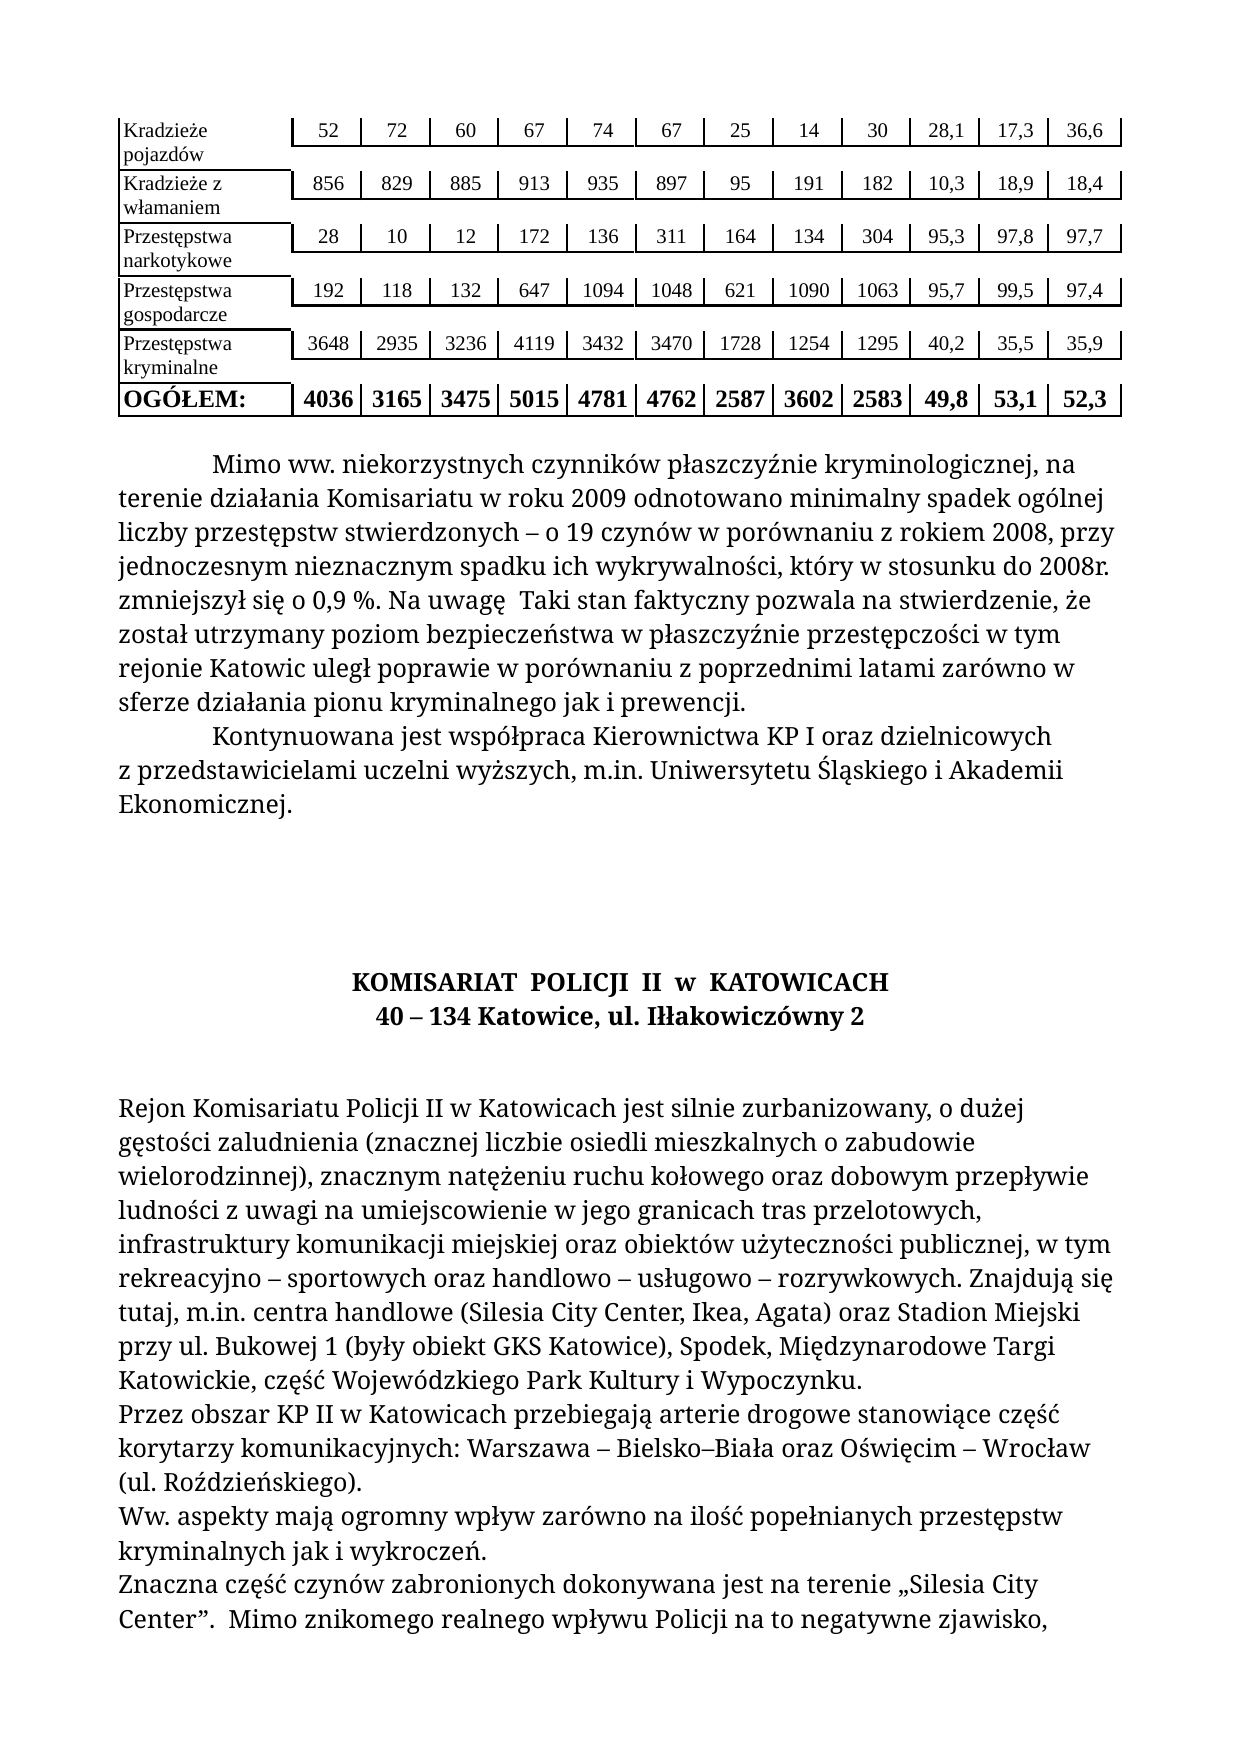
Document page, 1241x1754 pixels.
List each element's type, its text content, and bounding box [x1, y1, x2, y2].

table_cell 4036 [294, 384, 360, 415]
table_cell 17,3 [980, 118, 1047, 145]
table_cell [703, 147, 772, 171]
table_cell 36,6 [1049, 118, 1120, 145]
table_cell 4119 [499, 331, 566, 358]
text Mimo ww. niekorzystnych czynników płaszczyźnie kryminologicznej, na terenie działania Komisariatu w roku 2009 odnotowano minimalny spadek ogólnej liczby przestępstw stwierdzonych – o 19 czynów w porównaniu z rokiem 2008, przy jednoczesnym nieznacznym spadku ich wykrywalności, który w stosunku do 2008r. zmniejszył się o 0,9 %. Na uwagę Taki stan faktyczny pozwala na stwierdzenie, że został utrzymany poziom bezpieczeństwa w płaszczyźnie przestępczości w tym rejonie Katowic uległ poprawie w porównaniu z poprzednimi latami zarówno w sferze działania pionu kryminalnego jak i prewencji. [118, 446, 1122, 719]
table_cell 1254 [774, 331, 841, 358]
table_cell 897 [637, 171, 703, 198]
table_cell [291, 200, 360, 224]
table_cell 18,9 [980, 171, 1047, 198]
table_cell [978, 360, 1047, 384]
table_cell 95 [705, 171, 772, 198]
text Rejon Komisariatu Policji II w Katowicach jest silnie zurbanizowany, o dużej gęstości zaludnienia (znacznej liczbie osiedli mieszkalnych o zabudowie wielorodzinnej), znacznym natężeniu ruchu kołowego oraz dobowym przepływie ludności z uwagi na umiejscowienie w jego granicach tras przelotowych, infrastruktury komunikacji miejskiej oraz obiektów użyteczności publicznej, w tym rekreacyjno – sportowych oraz handlowo – usługowo – rozrywkowych. Znajdują się tutaj, m.in. centra handlowe (Silesia City Center, Ikea, Agata) oraz Stadion Miejski przy ul. Bukowej 1 (były obiekt GKS Katowice), Spodek, Międzynarodowe Targi Katowickie, część Wojewódzkiego Park Kultury i Wypoczynku. [118, 1090, 1122, 1397]
table_cell [772, 307, 841, 331]
table_cell [291, 147, 360, 171]
table_cell 60 [431, 118, 497, 145]
text Kontynuowana jest współpraca Kierownictwa KP I oraz dzielnicowych z przedstawicielami uczelni wyższych, m.in. Uniwersytetu Śląskiego i Akademii Ekonomicznej. [118, 719, 1122, 821]
table_cell [841, 253, 909, 277]
table_cell 3602 [774, 384, 841, 415]
table_cell [360, 307, 429, 331]
table_cell 72 [362, 118, 429, 145]
table_cell 28 [294, 224, 360, 251]
table_cell 2587 [705, 384, 772, 415]
table_cell [497, 253, 566, 277]
table_cell 97,4 [1049, 278, 1120, 304]
table_cell [291, 360, 360, 384]
table_cell [635, 360, 703, 384]
table_cell [909, 360, 978, 384]
table_cell 621 [705, 278, 772, 304]
table_cell 311 [637, 224, 703, 251]
table_cell 134 [774, 224, 841, 251]
text Znaczna część czynów zabronionych dokonywana jest na terenie „Silesia City Center”. Mimo znikomego realnego wpływu Policji na to negatywne zjawisko, [118, 1567, 1122, 1635]
table_cell [291, 307, 360, 331]
table_cell 5015 [499, 384, 566, 415]
table_cell Kradzieże z włamaniem [120, 171, 291, 222]
table_cell 1048 [637, 278, 703, 304]
table_cell 1728 [705, 331, 772, 358]
table_cell [360, 147, 429, 171]
table_cell [1047, 253, 1122, 277]
table_cell [635, 253, 703, 277]
table_cell 4781 [568, 384, 634, 415]
table_cell [772, 360, 841, 384]
table_cell 53,1 [980, 384, 1047, 415]
table_cell [566, 307, 634, 331]
table_cell [772, 253, 841, 277]
table_cell Przestępstwa narkotykowe [120, 224, 291, 275]
table_cell [909, 200, 978, 224]
text Ww. aspekty mają ogromny wpływ zarówno na ilość popełnianych przestępstw kryminalnych jak i wykroczeń. [118, 1499, 1122, 1567]
table_cell [978, 307, 1047, 331]
table_cell [429, 307, 497, 331]
table_cell [360, 253, 429, 277]
table_cell [703, 200, 772, 224]
table_cell [1047, 307, 1122, 331]
table_cell [566, 360, 634, 384]
table_cell [566, 147, 634, 171]
text Przez obszar KP II w Katowicach przebiegają arterie drogowe stanowiące część korytarzy komunikacyjnych: Warszawa – Bielsko–Biała oraz Oświęcim – Wrocław (ul. Roździeńskiego). [118, 1397, 1122, 1499]
table_cell Kradzieże pojazdów [120, 118, 291, 169]
table_cell 14 [774, 118, 841, 145]
table_cell 25 [705, 118, 772, 145]
table_cell [703, 253, 772, 277]
table_cell 10,3 [911, 171, 978, 198]
table_cell Przestępstwa gospodarcze [120, 278, 291, 328]
table_cell 913 [499, 171, 566, 198]
table_cell 97,7 [1049, 224, 1120, 251]
table_cell [497, 307, 566, 331]
table_cell [429, 360, 497, 384]
text 40 – 134 Katowice, ul. Iłłakowiczówny 2 [118, 999, 1122, 1033]
table_cell [1047, 200, 1122, 224]
table_cell [429, 147, 497, 171]
table_cell [1047, 147, 1122, 171]
table_cell 3236 [431, 331, 497, 358]
table_cell 35,5 [980, 331, 1047, 358]
table_cell 95,7 [911, 278, 978, 304]
table_cell [429, 253, 497, 277]
table_cell 3648 [294, 331, 360, 358]
table_cell 67 [637, 118, 703, 145]
table_cell 52,3 [1049, 384, 1120, 415]
table_cell [635, 200, 703, 224]
table_cell 3432 [568, 331, 634, 358]
table_cell 172 [499, 224, 566, 251]
table_cell 885 [431, 171, 497, 198]
table_cell [497, 147, 566, 171]
table_cell [566, 253, 634, 277]
table_cell 18,4 [1049, 171, 1120, 198]
table_cell 95,3 [911, 224, 978, 251]
table_cell 935 [568, 171, 634, 198]
table_cell 1090 [774, 278, 841, 304]
table_cell [841, 360, 909, 384]
table_cell 2935 [362, 331, 429, 358]
table_cell Przestępstwa kryminalne [120, 331, 291, 382]
table_cell 182 [843, 171, 909, 198]
table_cell 136 [568, 224, 634, 251]
table_cell [841, 200, 909, 224]
table_cell 10 [362, 224, 429, 251]
table_cell 97,8 [980, 224, 1047, 251]
table_cell [909, 307, 978, 331]
table_cell [291, 253, 360, 277]
table_cell [703, 307, 772, 331]
text KOMISARIAT POLICJI II w KATOWICACH [118, 965, 1122, 999]
table_cell 192 [294, 278, 360, 304]
table_cell [635, 307, 703, 331]
table_cell 99,5 [980, 278, 1047, 304]
table_cell 3165 [362, 384, 429, 415]
table_cell 164 [705, 224, 772, 251]
table_cell 1063 [843, 278, 909, 304]
table_cell 40,2 [911, 331, 978, 358]
table_cell 35,9 [1049, 331, 1120, 358]
table_cell [429, 200, 497, 224]
table_cell [909, 147, 978, 171]
table_cell 1094 [568, 278, 634, 304]
table_cell 3475 [431, 384, 497, 415]
table_cell [978, 253, 1047, 277]
table_cell [635, 147, 703, 171]
table_cell [978, 200, 1047, 224]
table_cell 12 [431, 224, 497, 251]
table_cell [360, 360, 429, 384]
table_cell 49,8 [911, 384, 978, 415]
table_cell 74 [568, 118, 634, 145]
table_cell [497, 200, 566, 224]
table_cell [978, 147, 1047, 171]
table_cell 647 [499, 278, 566, 304]
table_cell 191 [774, 171, 841, 198]
table_cell [841, 307, 909, 331]
table_cell [360, 200, 429, 224]
table_cell [566, 200, 634, 224]
table_cell 304 [843, 224, 909, 251]
table_cell 30 [843, 118, 909, 145]
table_cell [772, 200, 841, 224]
table_cell 829 [362, 171, 429, 198]
table_cell 4762 [637, 384, 703, 415]
table_cell 67 [499, 118, 566, 145]
table_cell 28,1 [911, 118, 978, 145]
table_cell [909, 253, 978, 277]
table_cell 52 [294, 118, 360, 145]
table_cell [772, 147, 841, 171]
table_cell 1295 [843, 331, 909, 358]
table_cell [841, 147, 909, 171]
table_cell 3470 [637, 331, 703, 358]
table_cell 856 [294, 171, 360, 198]
table_cell [497, 360, 566, 384]
table_cell [703, 360, 772, 384]
table_cell 118 [362, 278, 429, 304]
table_cell 132 [431, 278, 497, 304]
table_cell 2583 [843, 384, 909, 415]
table_cell [1047, 360, 1122, 384]
table_cell OGÓŁEM: [120, 384, 291, 415]
